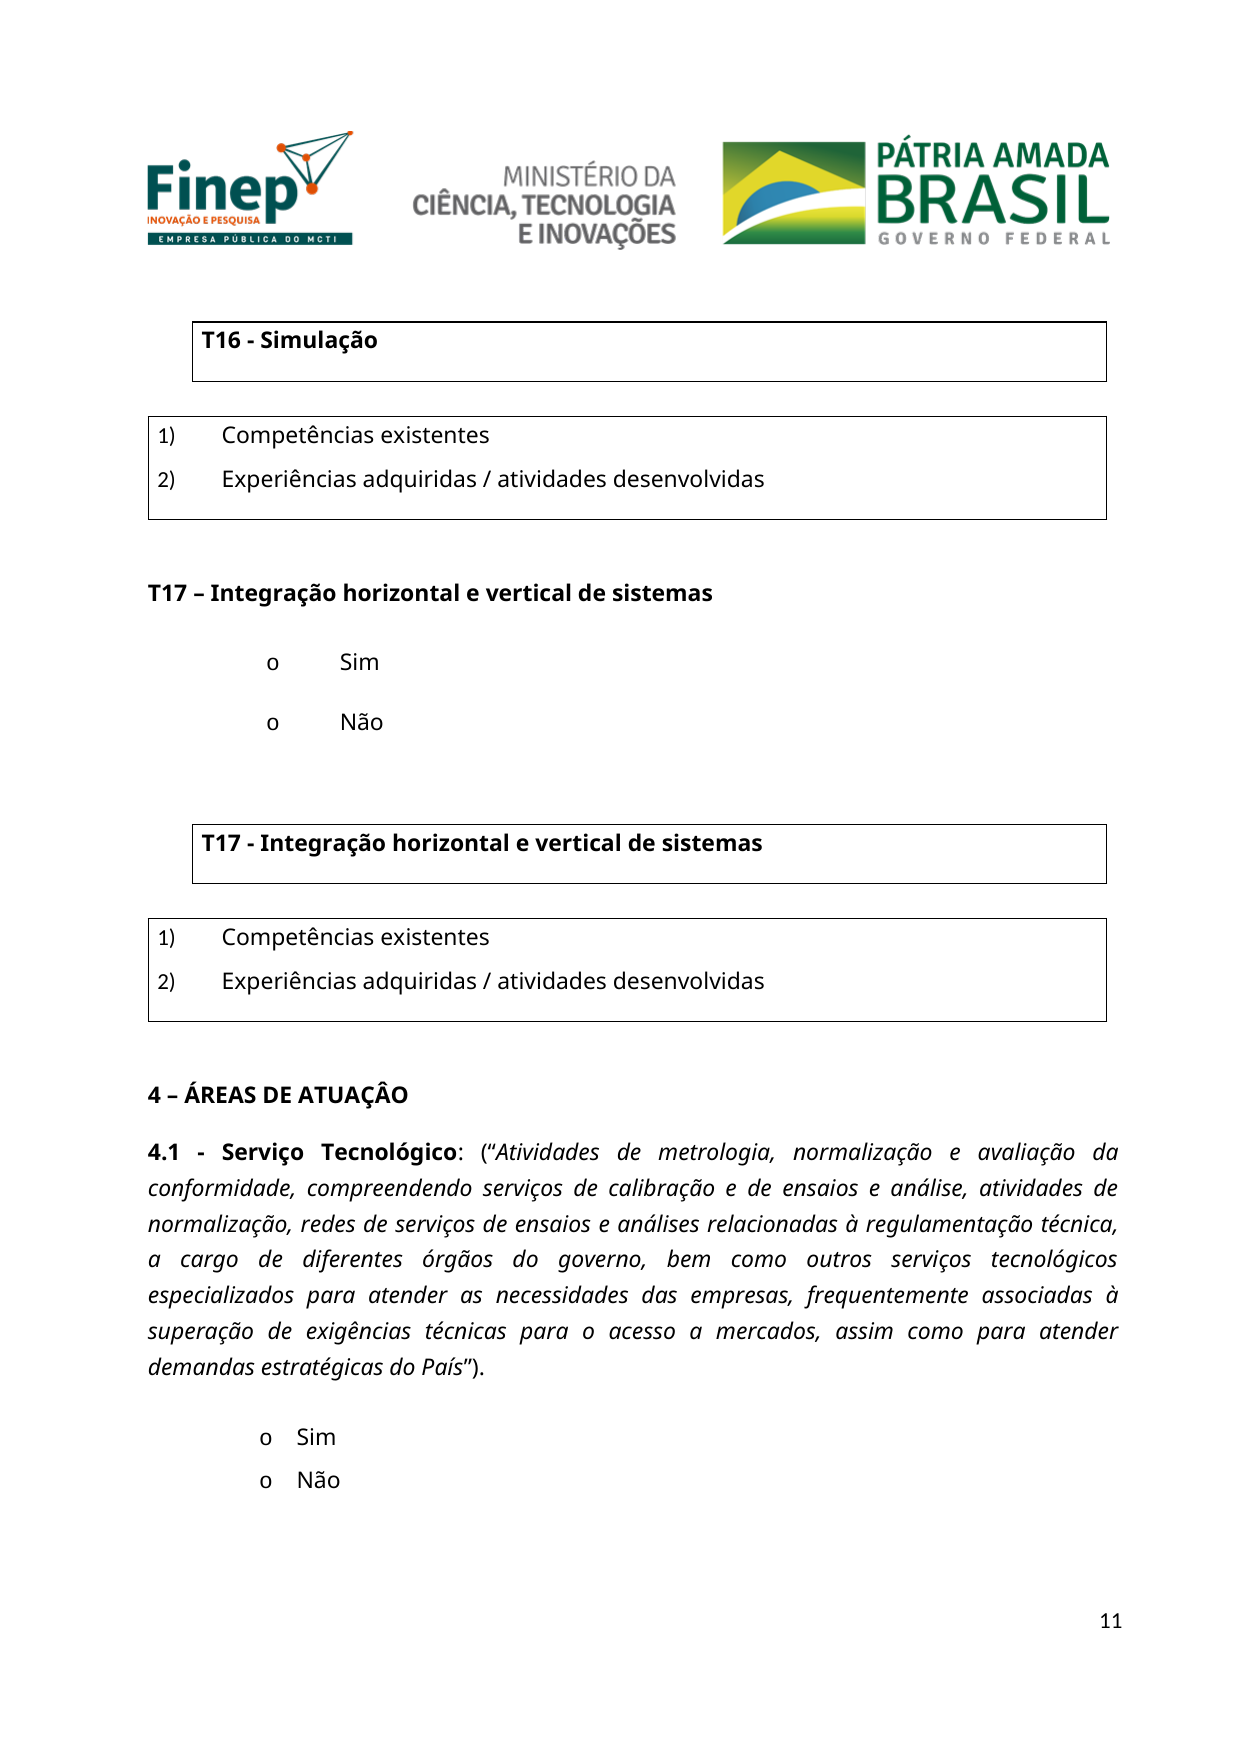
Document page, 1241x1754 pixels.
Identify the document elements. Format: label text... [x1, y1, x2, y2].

text T17 - Integração horizontal e vertical de sistemas [193, 825, 1106, 883]
text 4.1 - Serviço Tecnológico: (“Atividades de metrologia, normalização e avaliação da conformidade, compreendendo serviços de calibração e de ensaios e análise, atividades de normalização, redes de serviços de ensaios e análises relacionadas à regulamentação técnica, a cargo de diferentes órgãos do governo, bem como outros serviços tecnológicos especializados para atender as necessidades das empresas, frequentemente associadas à superação de exigências técnicas para o acesso a mercados, assim como para atender demandas estratégicas do País”). [148, 1136, 1122, 1382]
list Competências existentes [149, 417, 1106, 450]
list Competências existentes [149, 919, 1106, 952]
list Não [259, 1464, 1122, 1496]
list Sim [266, 646, 1122, 677]
text 4 – ÁREAS DE ATUAÇÂO [148, 1079, 1122, 1110]
list Experiências adquiridas / atividades desenvolvidas [149, 962, 1106, 1021]
list Experiências adquiridas / atividades desenvolvidas [149, 459, 1106, 519]
text T16 - Simulação [193, 323, 1106, 381]
text T17 – Integração horizontal e vertical de sistemas [148, 577, 1122, 608]
list Sim [259, 1421, 1122, 1452]
list Não [266, 706, 1122, 738]
